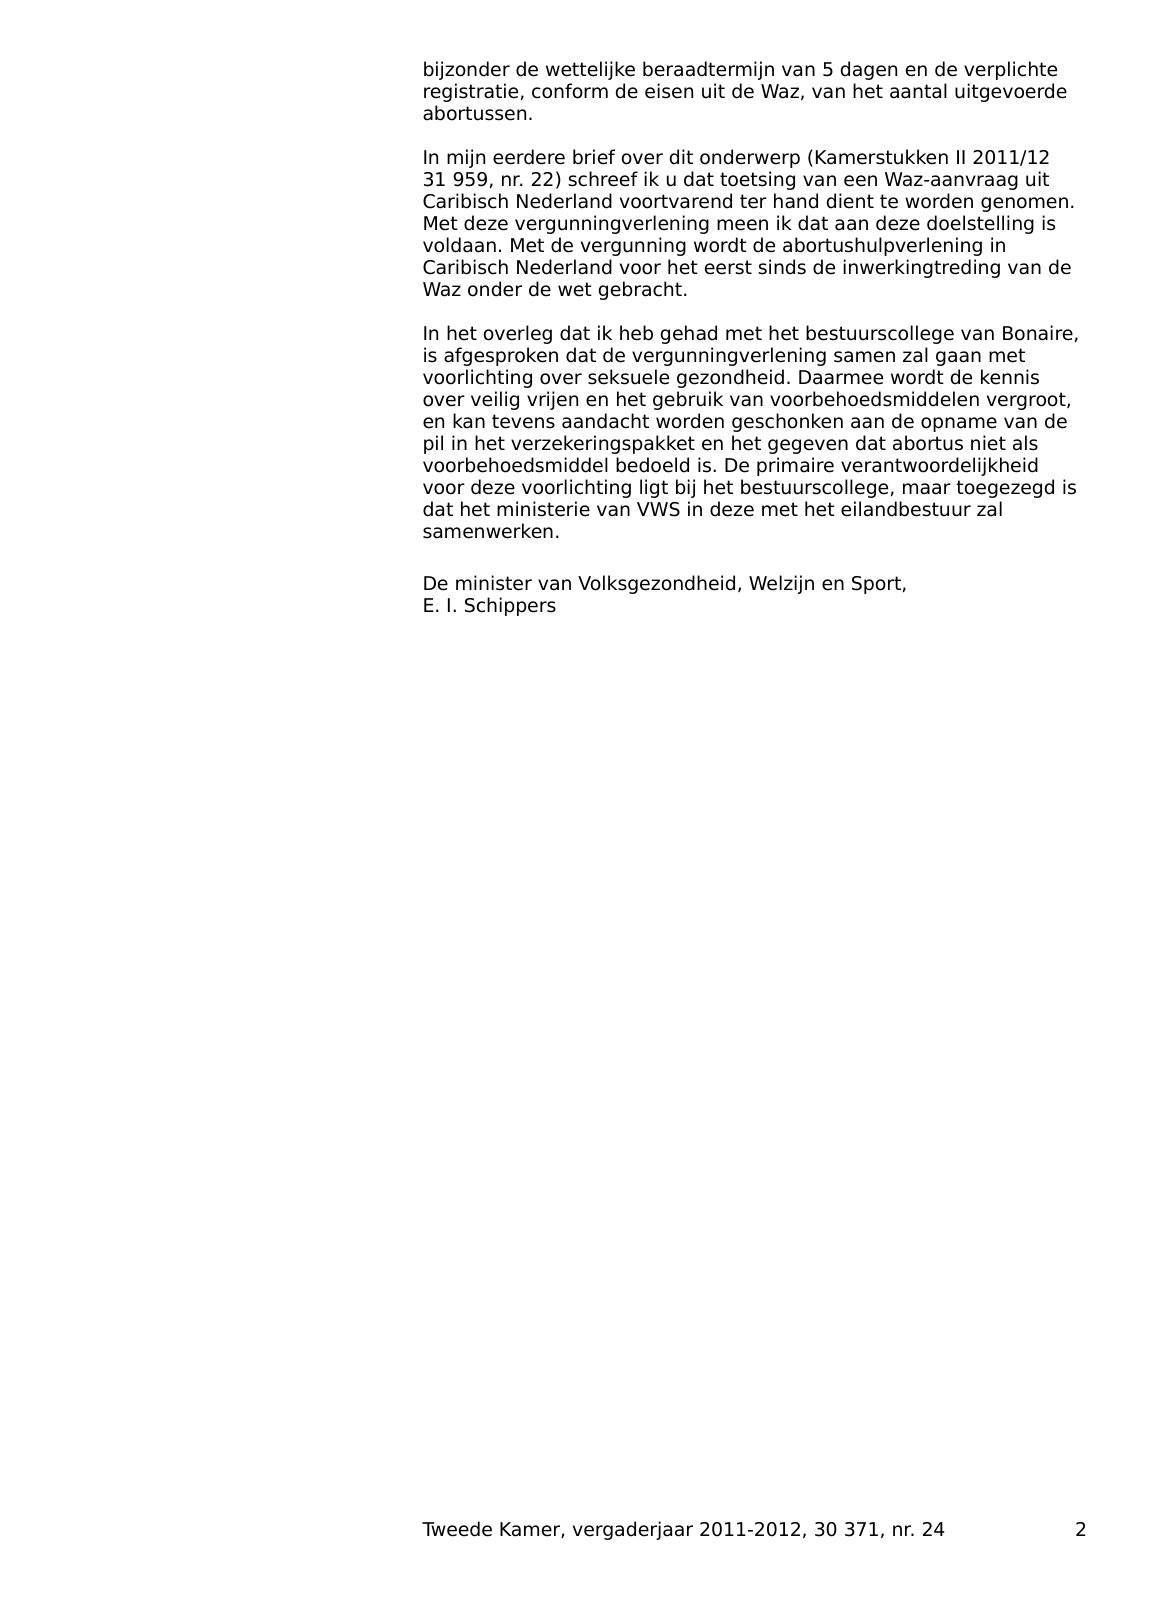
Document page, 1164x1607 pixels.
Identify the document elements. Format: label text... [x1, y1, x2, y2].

text bijzonder de wettelijke beraadtermijn van 5 dagen en de verplichte registratie, conform de eisen uit de Waz, van het aantal uitgevoerde abortussen. [422, 59, 1087, 125]
text In mijn eerdere brief over dit onderwerp (Kamerstukken II 2011/12 31 959, nr. 22) schreef ik u dat toetsing van een Waz-aanvraag uit Caribisch Nederland voortvarend ter hand dient te worden genomen. Met deze vergunningverlening meen ik dat aan deze doelstelling is voldaan. Met de vergunning wordt de abortushulpverlening in Caribisch Nederland voor het eerst sinds de inwerkingtreding van de Waz onder de wet gebracht. [422, 147, 1087, 301]
text In het overleg dat ik heb gehad met het bestuurscollege van Bonaire, is afgesproken dat de vergunningverlening samen zal gaan met voorlichting over seksuele gezondheid. Daarmee wordt de kennis over veilig vrijen en het gebruik van voorbehoedsmiddelen vergroot, en kan tevens aandacht worden geschonken aan de opname van de pil in het verzekeringspakket en het gegeven dat abortus niet als voorbehoedsmiddel bedoeld is. De primaire verantwoordelijkheid voor deze voorlichting ligt bij het bestuurscollege, maar toegezegd is dat het ministerie van VWS in deze met het eilandbestuur zal samenwerken. [422, 323, 1087, 543]
text De minister van Volksgezondheid, Welzijn en Sport, E. I. Schippers [422, 573, 1087, 617]
